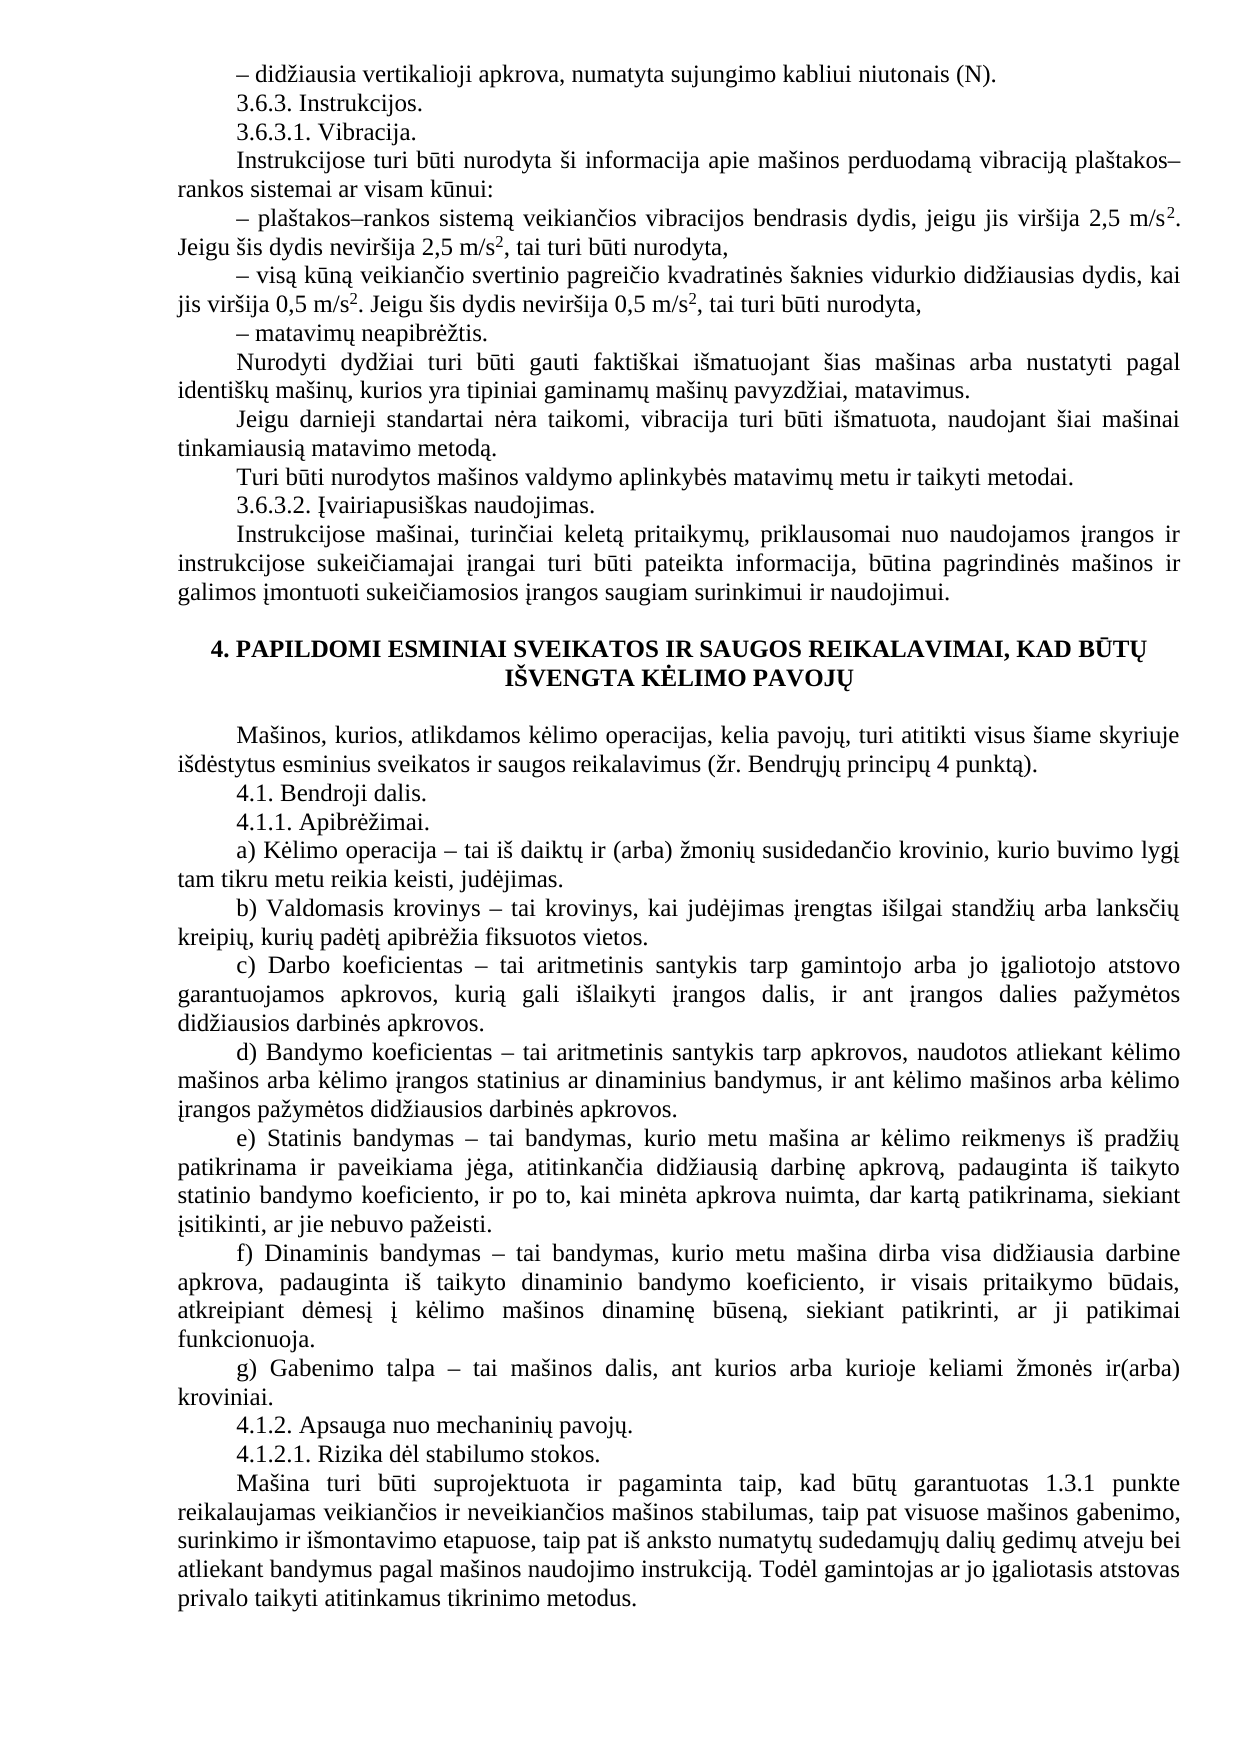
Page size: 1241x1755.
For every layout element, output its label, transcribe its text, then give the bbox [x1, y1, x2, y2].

text 3.6.3. Instrukcijos. [177, 88, 1181, 117]
text e) Statinis bandymas – tai bandymas, kurio metu mašina ar kėlimo reikmenys iš pradžių patikrinama ir paveikiama jėga, atitinkančia didžiausią darbinę apkrovą, padauginta iš taikyto statinio bandymo koeficiento, ir po to, kai minėta apkrova nuimta, dar kartą patikrinama, siekiant įsitikinti, ar jie nebuvo pažeisti. [177, 1123, 1181, 1238]
text g) Gabenimo talpa – tai mašinos dalis, ant kurios arba kurioje keliami žmonės ir(arba) kroviniai. [177, 1353, 1181, 1410]
text 4. PAPILDOMI ESMINIAI SVEIKATOS IR SAUGOS REIKALAVIMAI, KAD BŪTŲ IŠVENGTA KĖLIMO PAVOJŲ [177, 634, 1181, 692]
text 3.6.3.2. Įvairiapusiškas naudojimas. [177, 490, 1181, 519]
text f) Dinaminis bandymas – tai bandymas, kurio metu mašina dirba visa didžiausia darbine apkrova, padauginta iš taikyto dinaminio bandymo koeficiento, ir visais pritaikymo būdais, atkreipiant dėmesį į kėlimo mašinos dinaminę būseną, siekiant patikrinti, ar ji patikimai funkcionuoja. [177, 1238, 1181, 1353]
text c) Darbo koeficientas – tai aritmetinis santykis tarp gamintojo arba jo įgaliotojo atstovo garantuojamos apkrovos, kurią gali išlaikyti įrangos dalis, ir ant įrangos dalies pažymėtos didžiausios darbinės apkrovos. [177, 950, 1181, 1037]
text – plaštakos–rankos sistemą veikiančios vibracijos bendrasis dydis, jeigu jis viršija 2,5 m/s2. Jeigu šis dydis neviršija 2,5 m/s2, tai turi būti nurodyta, [177, 203, 1181, 260]
text Turi būti nurodytos mašinos valdymo aplinkybės matavimų metu ir taikyti metodai. [177, 462, 1181, 490]
text 4.1. Bendroji dalis. [177, 778, 1181, 807]
text b) Valdomasis krovinys – tai krovinys, kai judėjimas įrengtas išilgai standžių arba lanksčių kreipių, kurių padėtį apibrėžia fiksuotos vietos. [177, 893, 1181, 950]
text 4.1.2. Apsauga nuo mechaninių pavojų. [177, 1410, 1181, 1439]
text Jeigu darnieji standartai nėra taikomi, vibracija turi būti išmatuota, naudojant šiai mašinai tinkamiausią matavimo metodą. [177, 404, 1181, 462]
text Nurodyti dydžiai turi būti gauti faktiškai išmatuojant šias mašinas arba nustatyti pagal identiškų mašinų, kurios yra tipiniai gaminamų mašinų pavyzdžiai, matavimus. [177, 347, 1181, 404]
text 4.1.1. Apibrėžimai. [177, 807, 1181, 835]
text – matavimų neapibrėžtis. [177, 318, 1181, 347]
text Mašina turi būti suprojektuota ir pagaminta taip, kad būtų garantuotas 1.3.1 punkte reikalaujamas veikiančios ir neveikiančios mašinos stabilumas, taip pat visuose mašinos gabenimo, surinkimo ir išmontavimo etapuose, taip pat iš anksto numatytų sudedamųjų dalių gedimų atveju bei atliekant bandymus pagal mašinos naudojimo instrukciją. Todėl gamintojas ar jo įgaliotasis atstovas privalo taikyti atitinkamus tikrinimo metodus. [177, 1468, 1181, 1612]
text Instrukcijose turi būti nurodyta ši informacija apie mašinos perduodamą vibraciją plaštakos–rankos sistemai ar visam kūnui: [177, 145, 1181, 203]
text 3.6.3.1. Vibracija. [177, 117, 1181, 145]
text Instrukcijose mašinai, turinčiai keletą pritaikymų, priklausomai nuo naudojamos įrangos ir instrukcijose sukeičiamajai įrangai turi būti pateikta informacija, būtina pagrindinės mašinos ir galimos įmontuoti sukeičiamosios įrangos saugiam surinkimui ir naudojimui. [177, 519, 1181, 605]
text – visą kūną veikiančio svertinio pagreičio kvadratinės šaknies vidurkio didžiausias dydis, kai jis viršija 0,5 m/s2. Jeigu šis dydis neviršija 0,5 m/s2, tai turi būti nurodyta, [177, 260, 1181, 318]
text d) Bandymo koeficientas – tai aritmetinis santykis tarp apkrovos, naudotos atliekant kėlimo mašinos arba kėlimo įrangos statinius ar dinaminius bandymus, ir ant kėlimo mašinos arba kėlimo įrangos pažymėtos didžiausios darbinės apkrovos. [177, 1037, 1181, 1123]
text – didžiausia vertikalioji apkrova, numatyta sujungimo kabliui niutonais (N). [177, 59, 1181, 88]
text 4.1.2.1. Rizika dėl stabilumo stokos. [177, 1439, 1181, 1468]
text Mašinos, kurios, atlikdamos kėlimo operacijas, kelia pavojų, turi atitikti visus šiame skyriuje išdėstytus esminius sveikatos ir saugos reikalavimus (žr. Bendrųjų principų 4 punktą). [177, 720, 1181, 778]
text a) Kėlimo operacija – tai iš daiktų ir (arba) žmonių susidedančio krovinio, kurio buvimo lygį tam tikru metu reikia keisti, judėjimas. [177, 835, 1181, 893]
